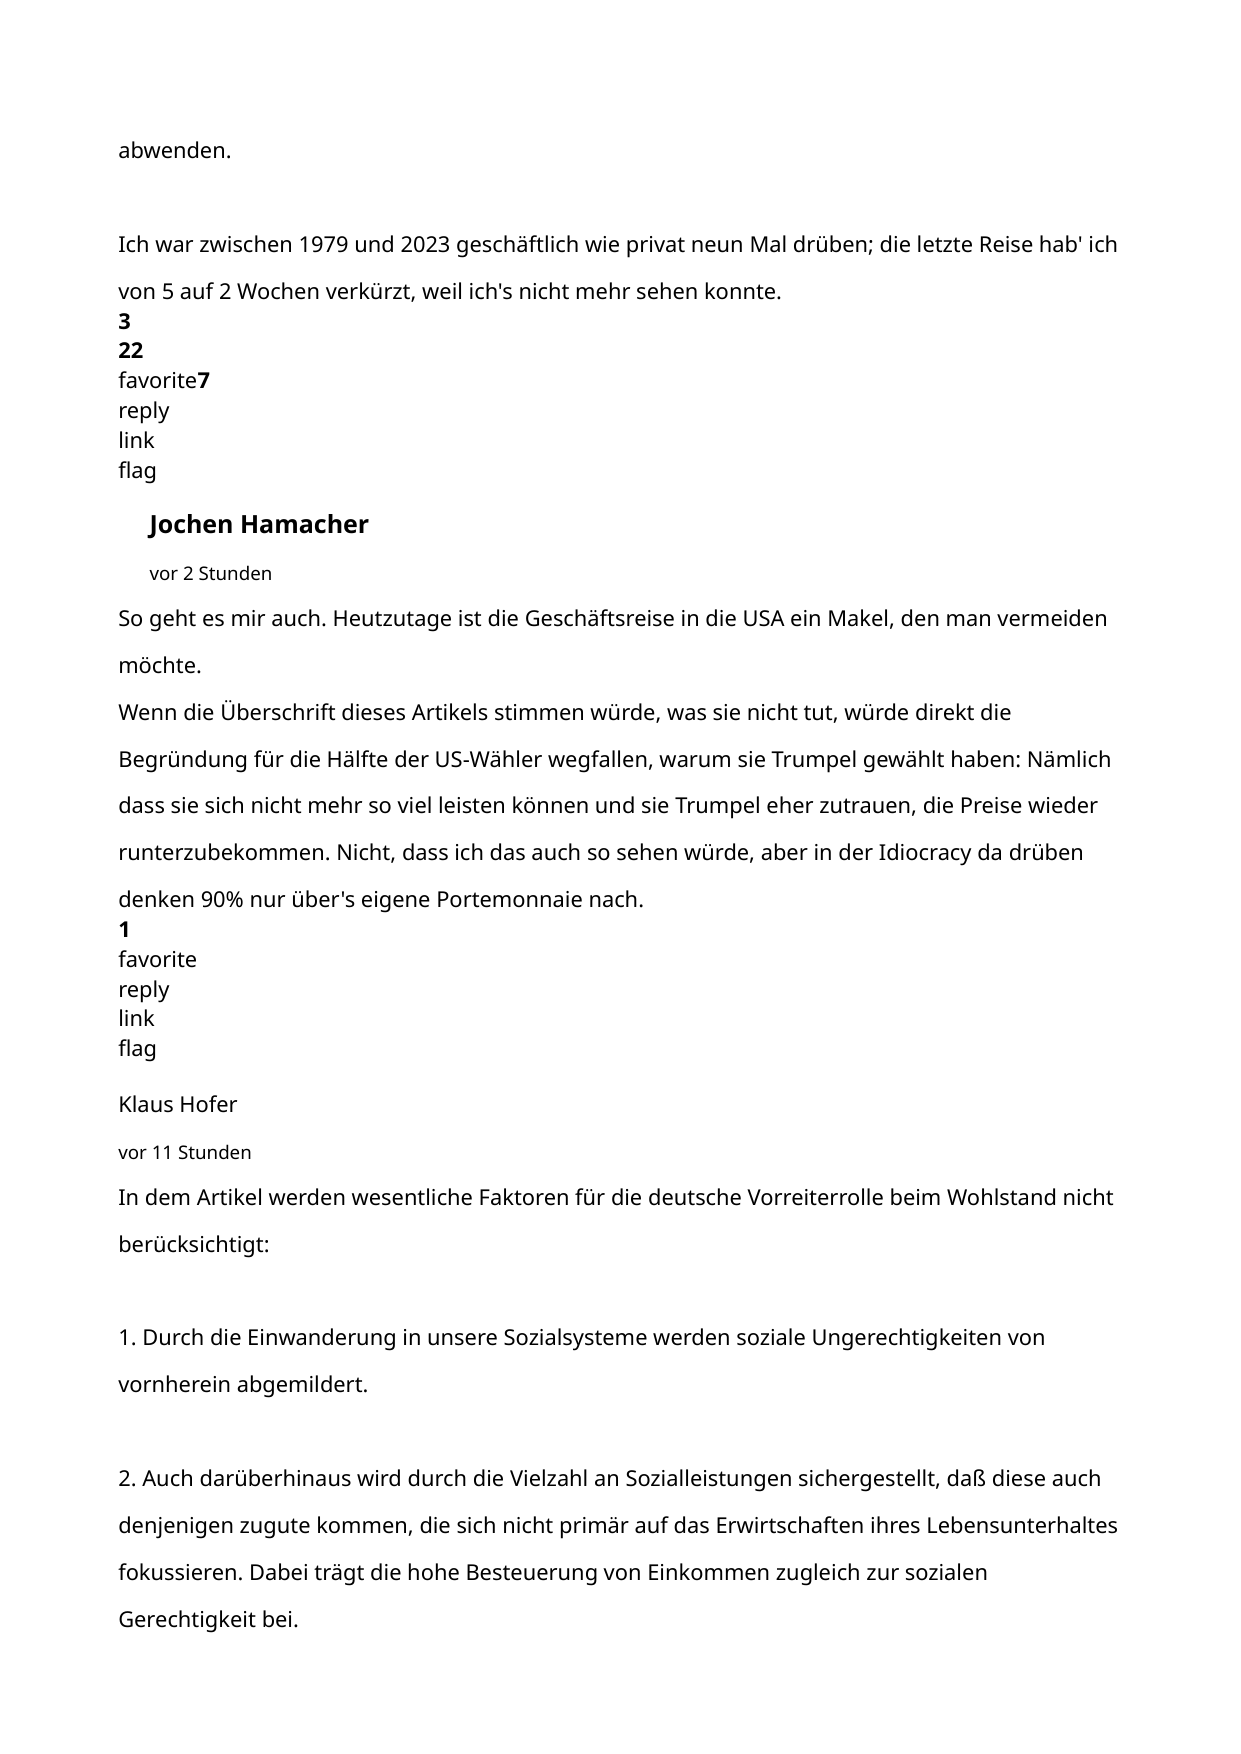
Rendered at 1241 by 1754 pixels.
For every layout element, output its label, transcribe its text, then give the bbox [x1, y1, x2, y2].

text abwenden. Ich war zwischen 1979 und 2023 geschäftlich wie privat neun Mal drüben; die letzte Reise hab' ich von 5 auf 2 Wochen verkürzt, weil ich's nicht mehr sehen konnte. [118, 118, 1122, 306]
text vor 2 Stunden [149, 556, 1122, 586]
text favorite7 [118, 365, 1122, 395]
text 3 [118, 306, 1122, 335]
text reply [118, 974, 1122, 1003]
text In dem Artikel werden wesentliche Faktoren für die deutsche Vorreiterrolle beim Wohlstand nicht berücksichtigt: 1. Durch die Einwanderung in unsere Sozialsysteme werden soziale Ungerechtigkeiten von vornherein abgemildert. 2. Auch darüberhinaus wird durch die Vielzahl an Sozialleistungen sichergestellt, daß diese auch denjenigen zugute kommen, die sich nicht primär auf das Erwirtschaften ihres Lebensunterhaltes fokussieren. Dabei trägt die hohe Besteuerung von Einkommen zugleich zur sozialen Gerechtigkeit bei. [118, 1164, 1122, 1633]
text favorite [118, 944, 1122, 974]
text Klaus Hofer [118, 1079, 1114, 1119]
text 1 [118, 914, 1122, 944]
text vor 11 Stunden [118, 1135, 1122, 1164]
text reply [118, 395, 1122, 425]
text flag [118, 1033, 1122, 1063]
text So geht es mir auch. Heutzutage ist die Geschäftsreise in die USA ein Makel, den man vermeiden möchte. Wenn die Überschrift dieses Artikels stimmen würde, was sie nicht tut, würde direkt die Begründung für die Hälfte der US-Wähler wegfallen, warum sie Trumpel gewählt haben: Nämlich dass sie sich nicht mehr so viel leisten können und sie Trumpel eher zutrauen, die Preise wieder runterzubekommen. Nicht, dass ich das auch so sehen würde, aber in der Idiocracy da drüben denken 90% nur über's eigene Portemonnaie nach. [118, 586, 1122, 914]
text link [118, 1003, 1122, 1033]
text 22 [118, 335, 1122, 365]
text flag [118, 454, 1122, 484]
text link [118, 425, 1122, 454]
text Jochen Hamacher [149, 500, 1114, 541]
